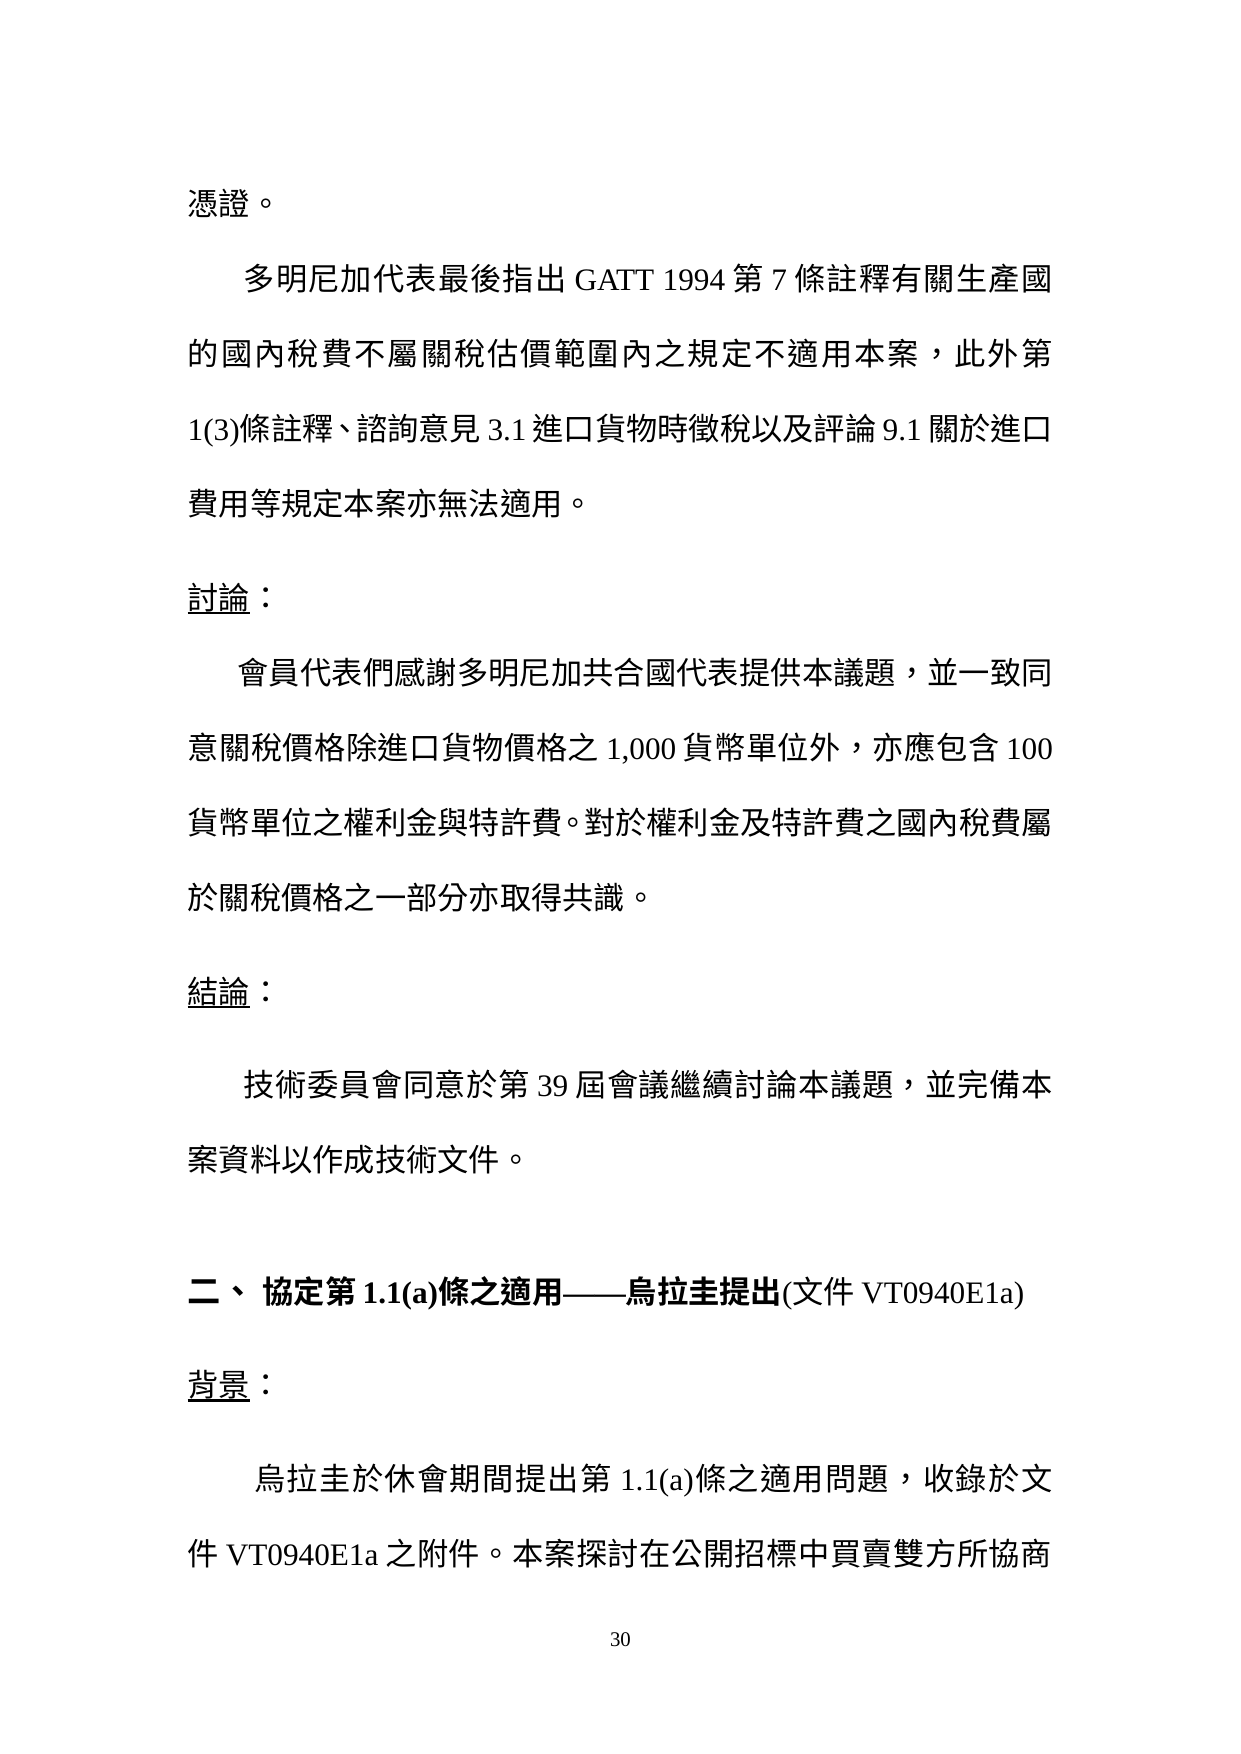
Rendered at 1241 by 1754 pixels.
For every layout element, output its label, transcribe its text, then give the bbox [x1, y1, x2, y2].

text 憑證。 [187, 164, 1053, 239]
text 技術委員會同意於第39屆會議繼續討論本議題，並完備本案資料以作成技術文件。 [187, 1046, 1053, 1196]
text 背景： [187, 1346, 1053, 1421]
text 會員代表們感謝多明尼加共合國代表提供本議題，並一致同意關稅價格除進口貨物價格之1,000貨幣單位外，亦應包含100貨幣單位之權利金與特許費。對於權利金及特許費之國內稅費屬於關稅價格之一部分亦取得共識。 [187, 633, 1053, 933]
text 多明尼加代表最後指出GATT 1994第7條註釋有關生產國的國內稅費不屬關稅估價範圍內之規定不適用本案，此外第1(3)條註釋、諮詢意見3.1進口貨物時徵稅以及評論9.1關於進口費用等規定本案亦無法適用。 [187, 239, 1053, 539]
list 協定第1.1(a)條之適用——烏拉圭提出(文件VT0940E1a) [187, 1252, 1053, 1327]
text 烏拉圭於休會期間提出第1.1(a)條之適用問題，收錄於文件VT0940E1a之附件。本案探討在公開招標中買賣雙方所協商 [187, 1439, 1053, 1589]
text 討論： [187, 558, 1053, 633]
text 結論： [187, 952, 1053, 1027]
